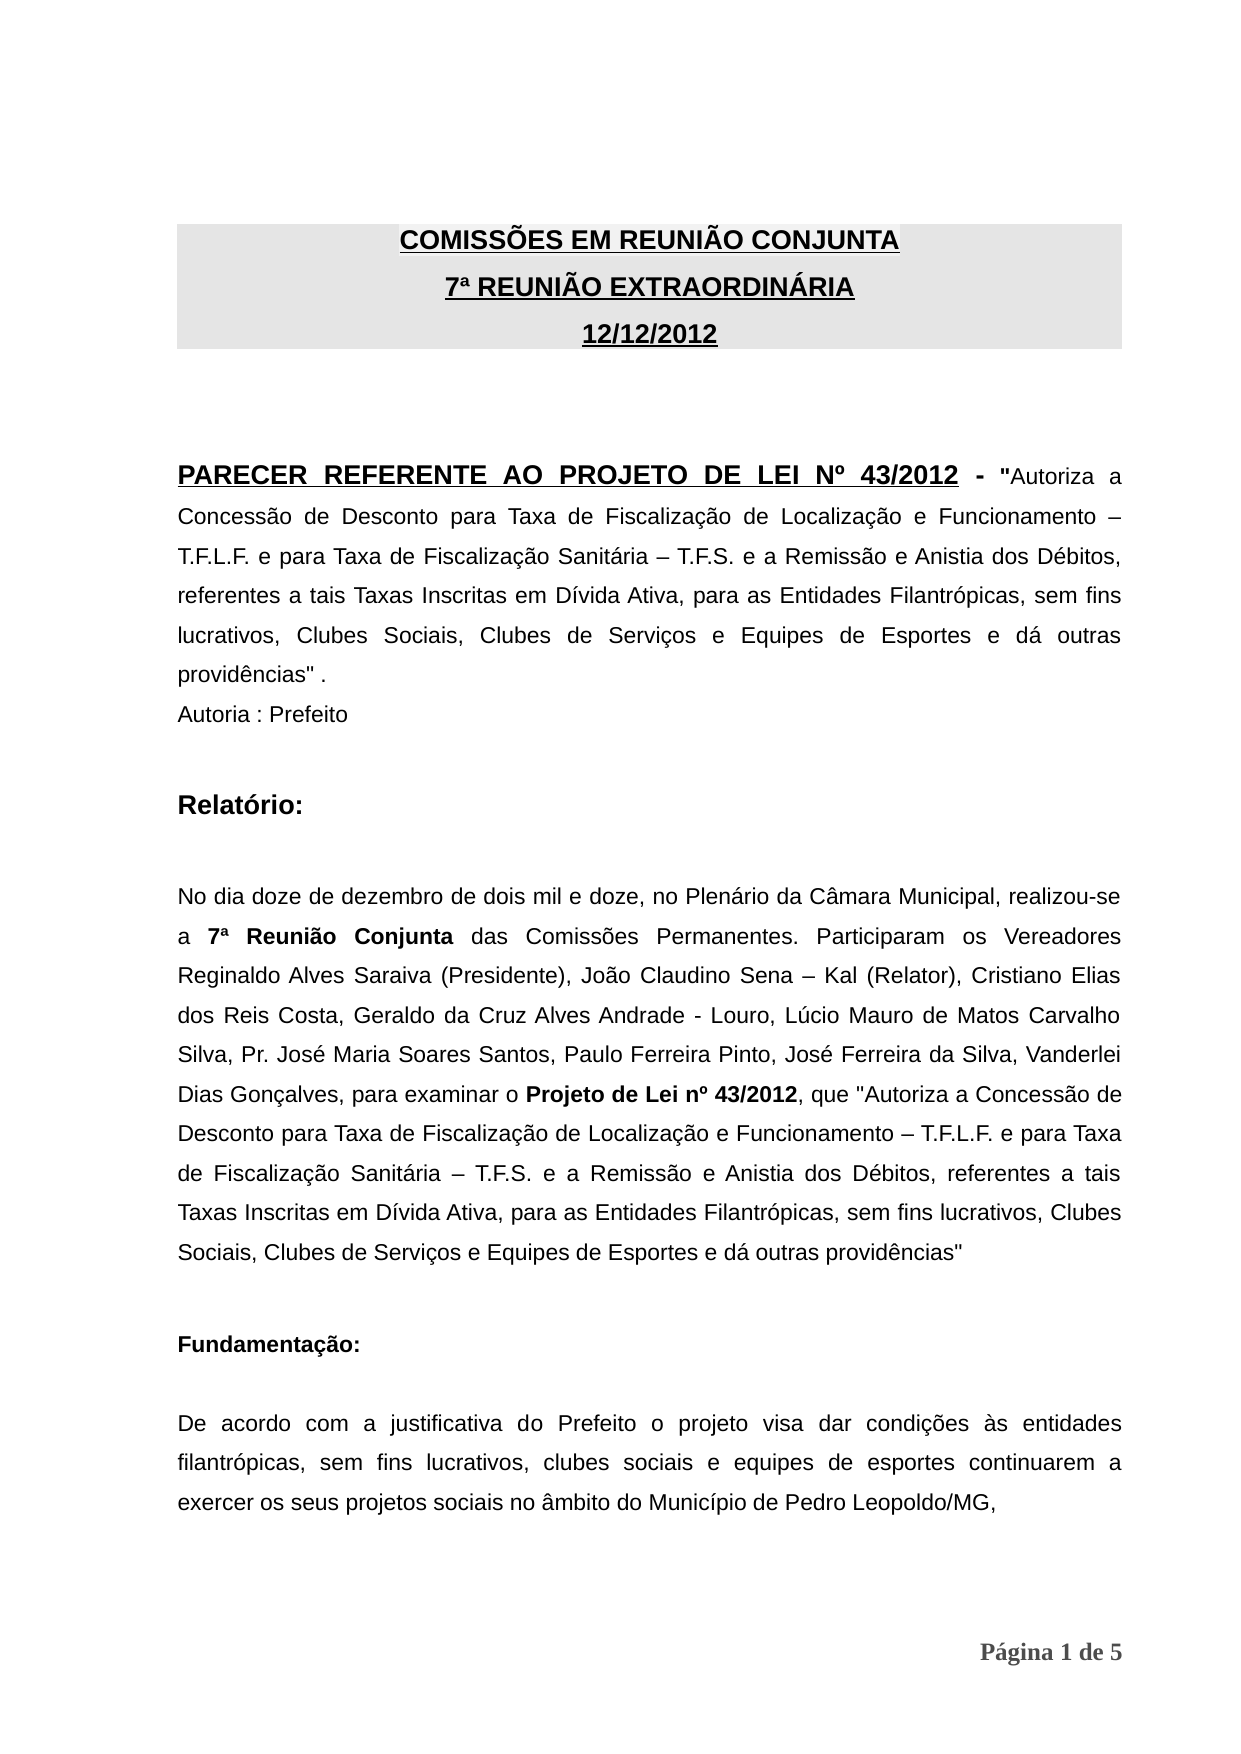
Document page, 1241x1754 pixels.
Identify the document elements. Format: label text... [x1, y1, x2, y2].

subtitle COMISSÕES EM REUNIÃO CONJUNTA [900, 224, 1122, 256]
text No dia doze de dezembro de dois mil e doze, no Plenário da Câmara Municipal, realizou-se a 7ª Reunião Conjunta das Comissões Permanentes. Participaram os Vereadores Reginaldo Alves Saraiva (Presidente), João Claudino Sena – Kal (Relator), Cristiano Elias dos Reis Costa, Geraldo da Cruz Alves Andrade - Louro, Lúcio Mauro de Matos Carvalho Silva, Pr. José Maria Soares Santos, Paulo Ferreira Pinto, José Ferreira da Silva, Vanderlei Dias Gonçalves, para examinar o Projeto de Lei nº 43/2012, que "Autoriza a Concessão de Desconto para Taxa de Fiscalização de Localização e Funcionamento – T.F.L.F. e para Taxa de Fiscalização Sanitária – T.F.S. e a Remissão e Anistia dos Débitos, referentes a tais Taxas Inscritas em Dívida Ativa, para as Entidades Filantrópicas, sem fins lucrativos, Clubes Sociais, Clubes de Serviços e Equipes de Esportes e dá outras providências" [177, 883, 1122, 1265]
text Autoria : Prefeito [177, 701, 1122, 727]
text De acordo com a justificativa do Prefeito o projeto visa dar condições às entidades filantrópicas, sem fins lucrativos, clubes sociais e equipes de esportes continuarem a exercer os seus projetos sociais no âmbito do Município de Pedro Leopoldo/MG, [177, 1410, 1122, 1515]
text Fundamentação: [177, 1331, 1122, 1357]
text 7ª REUNIÃO EXTRAORDINÁRIA [177, 271, 1122, 302]
text 12/12/2012 [177, 318, 1122, 349]
text Relatório: [177, 789, 1122, 821]
text PARECER REFERENTE AO PROJETO DE LEI Nº 43/2012 - "Autoriza a Concessão de Desconto para Taxa de Fiscalização de Localização e Funcionamento – T.F.L.F. e para Taxa de Fiscalização Sanitária – T.F.S. e a Remissão e Anistia dos Débitos, referentes a tais Taxas Inscritas em Dívida Ativa, para as Entidades Filantrópicas, sem fins lucrativos, Clubes Sociais, Clubes de Serviços e Equipes de Esportes e dá outras providências" . [177, 459, 1122, 687]
subtitle COMISSÕES EM REUNIÃO CONJUNTA [177, 224, 399, 256]
